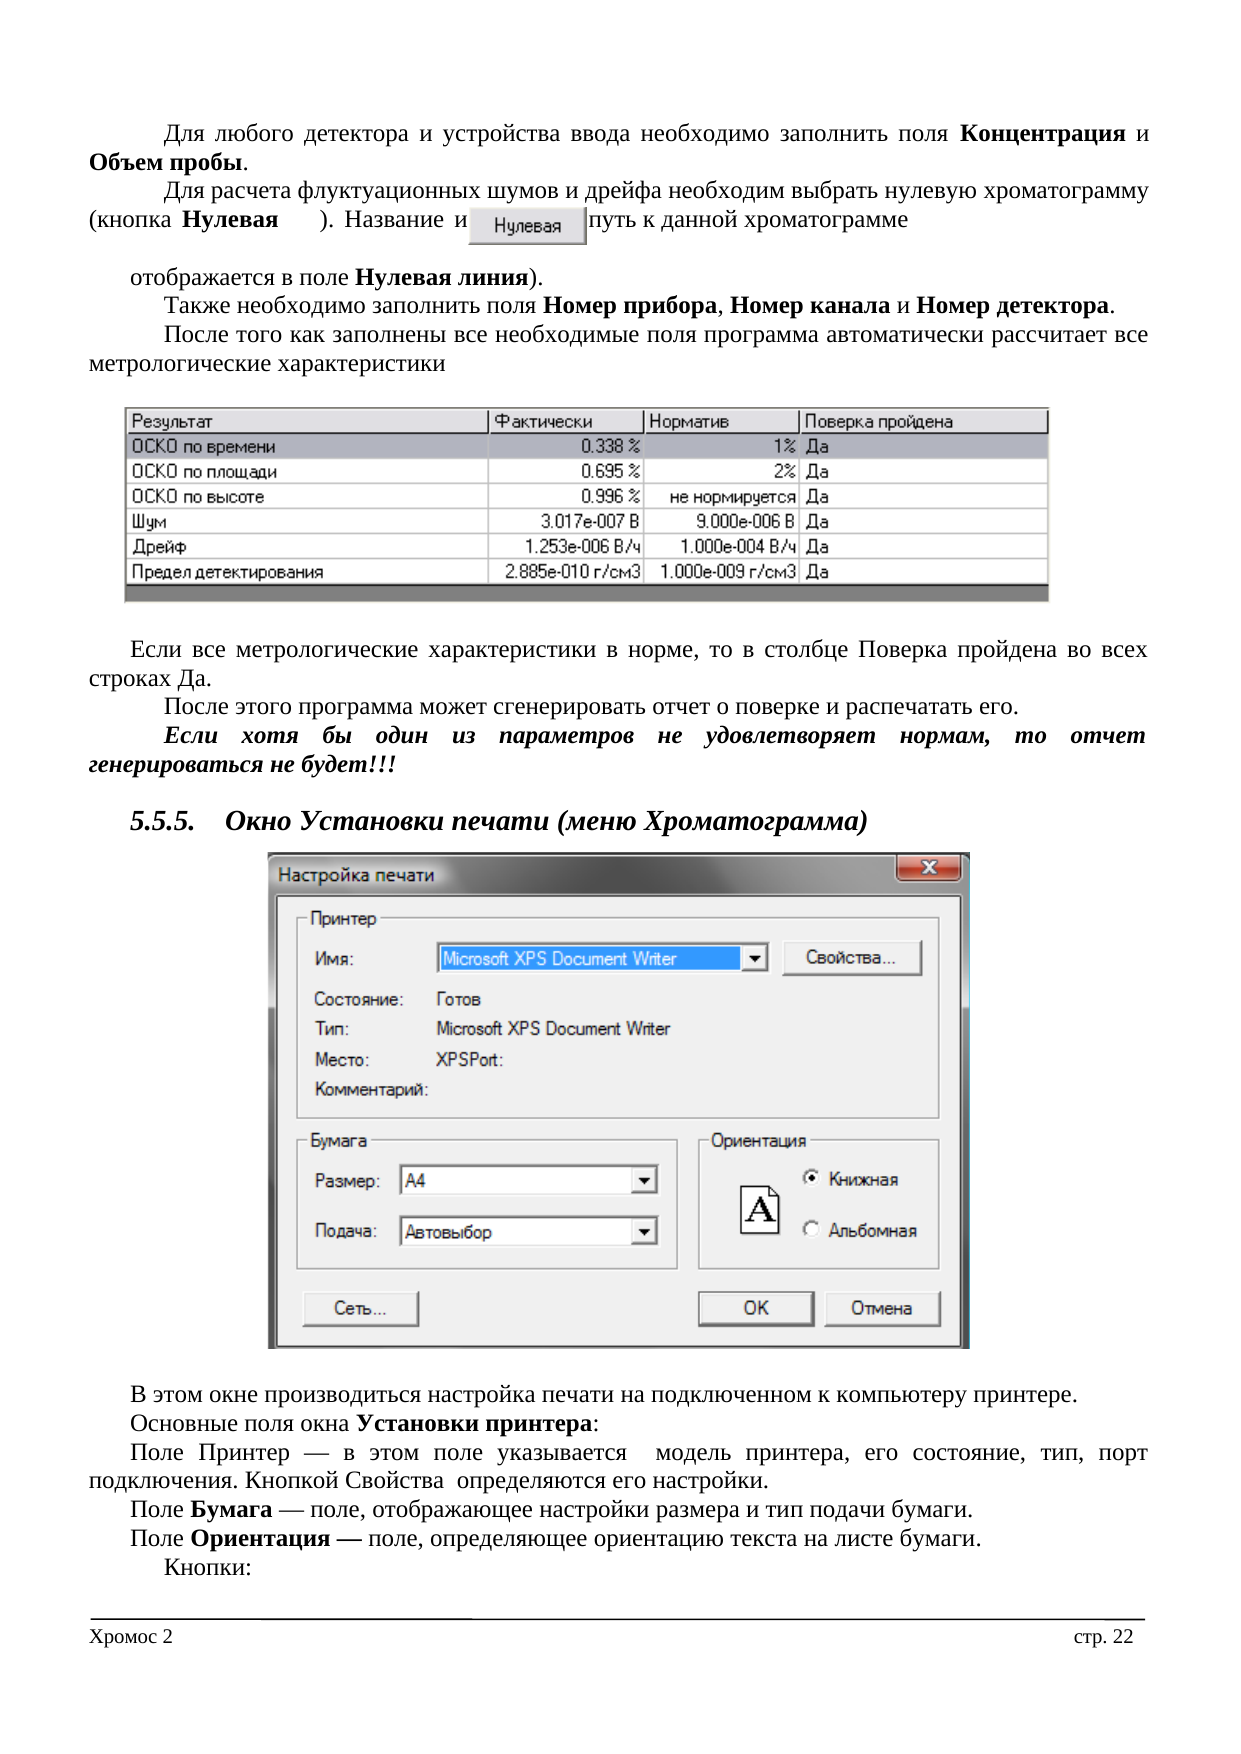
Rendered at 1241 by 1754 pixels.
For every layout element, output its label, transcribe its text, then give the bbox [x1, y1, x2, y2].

text Поле Принтер — в этом поле указывается модель принтера, его состояние, тип, порт подключения. Кнопкой Свойства определяются его настройки. [88, 1437, 1149, 1494]
picture [267, 852, 970, 1349]
subtitle Окно Установки печати (меню Хроматограмма) [130, 803, 1149, 836]
text Поле Ориентация — поле, определяющее ориентацию текста на листе бумаги. [88, 1523, 1149, 1552]
text Поле Бумага — поле, отображающее настройки размера и тип подачи бумаги. [88, 1494, 1149, 1523]
text Если хотя бы один из параметров не удовлетворяет нормам, то отчет генерироваться не будет!!! [88, 720, 1149, 778]
text После этого программа может сгенерировать отчет о поверке и распечатать его. [88, 691, 1149, 720]
text Для расчета флуктуационных шумов и дрейфа необходим выбрать нулевую хроматограмму (кнопка Нулевая ). Название и путь к данной хроматограмме [88, 176, 1149, 233]
text В этом окне производиться настройка печати на подключенном к компьютеру принтере. [88, 1379, 1149, 1408]
text отображается в поле Нулевая линия). [88, 262, 1149, 291]
text После того как заполнены все необходимые поля программа автоматически рассчитает все метрологические характеристики [88, 319, 1149, 377]
text Основные поля окна Установки принтера: [88, 1408, 1149, 1437]
text Для любого детектора и устройства ввода необходимо заполнить поля Концентрация и Объем пробы. [88, 118, 1149, 176]
text Также необходимо заполнить поля Номер прибора, Номер канала и Номер детектора. [88, 291, 1149, 319]
text Кнопки: [88, 1552, 1149, 1580]
text Если все метрологические характеристики в норме, то в столбце Поверка пройдена во всех строках Да. [88, 634, 1149, 691]
